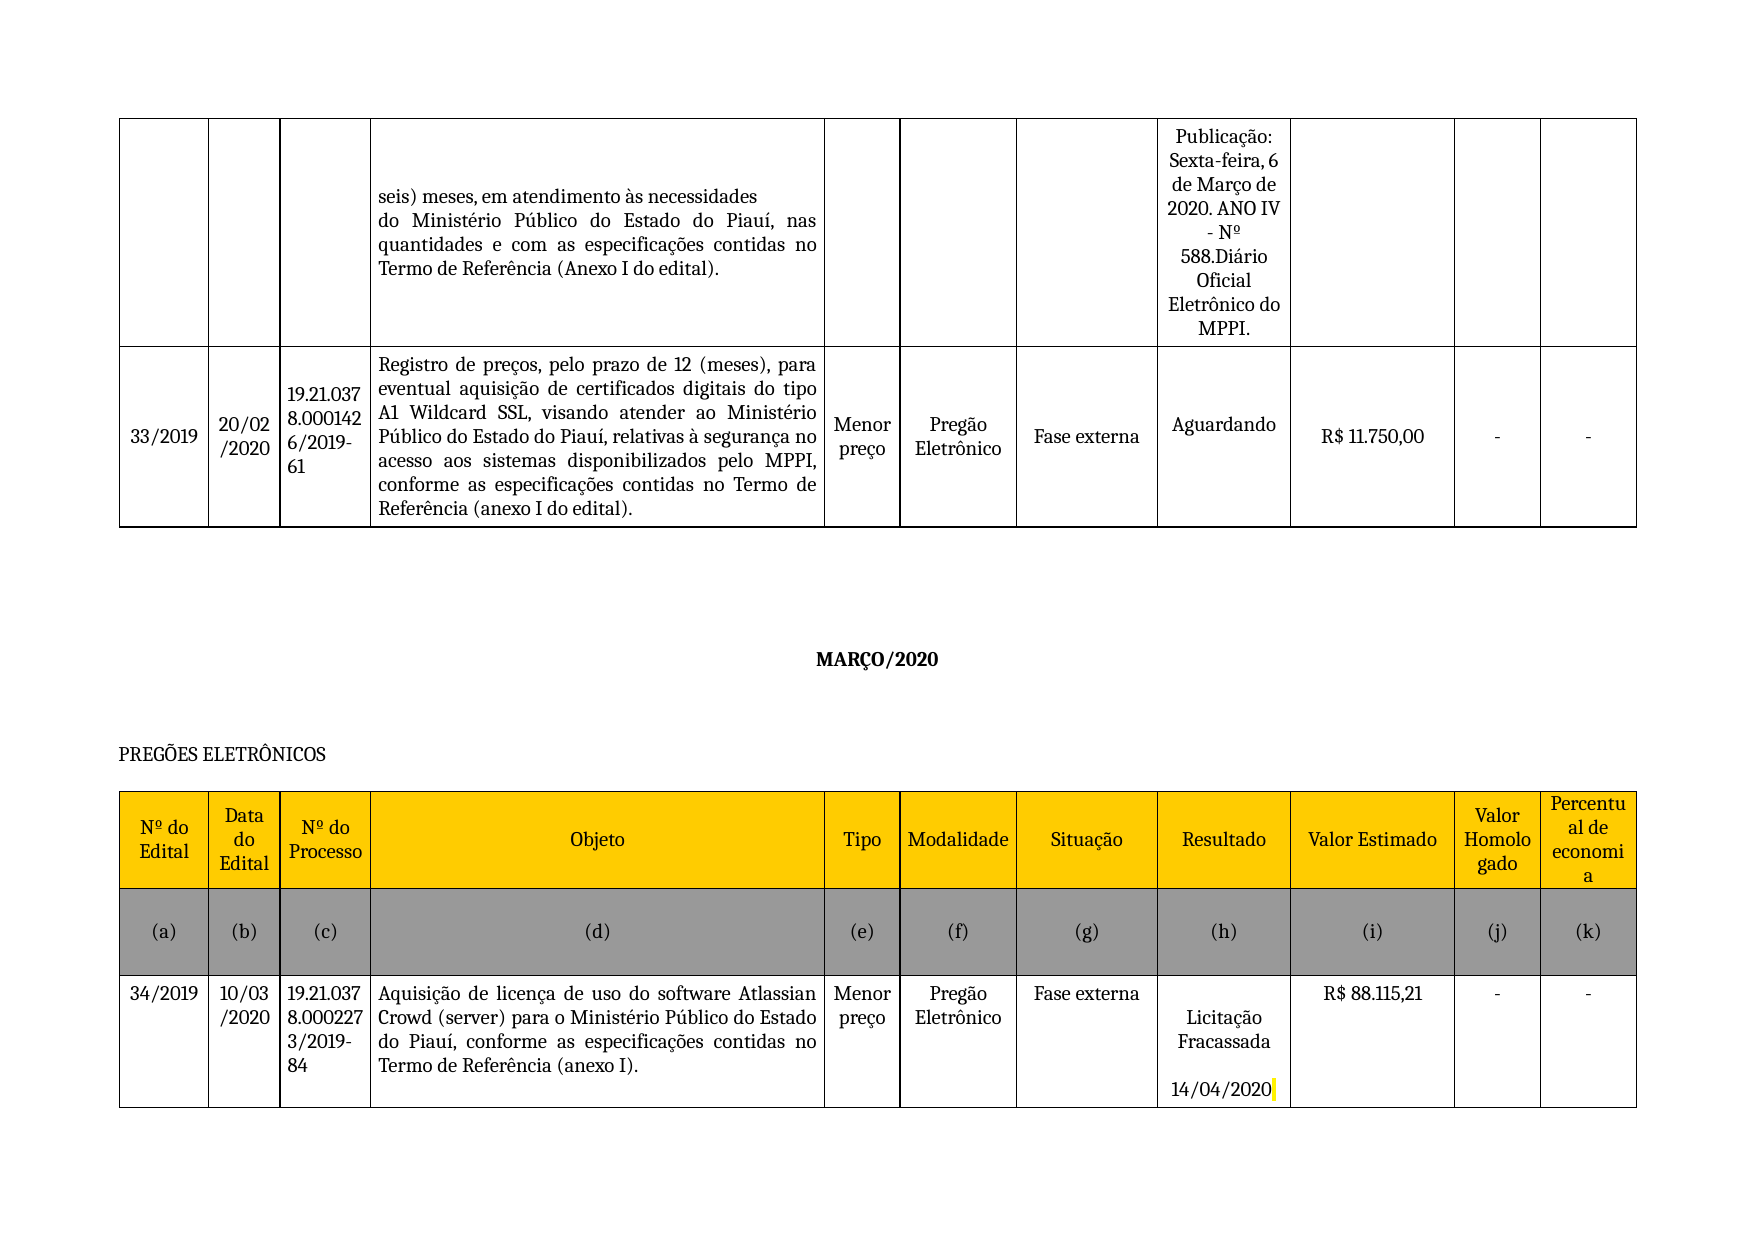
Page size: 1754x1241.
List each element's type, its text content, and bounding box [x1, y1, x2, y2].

table_cell Menor preço [825, 347, 899, 526]
table_cell Publicação: Sexta-feira, 6 de Março de 2020. ANO IV - Nº 588.Diário Oficial Eletrônico do MPPI. [1158, 119, 1290, 346]
table_cell (h) [1158, 889, 1290, 975]
table_header Situação [1017, 792, 1157, 888]
table_cell 34/2019 [120, 976, 208, 1107]
table_cell Aquisição de licença de uso do software Atlassian Crowd (server) para o Ministério Público do Estado do Piauí, conforme as especificações contidas no Termo de Referência (anexo I). [371, 976, 824, 1107]
table_cell (k) [1541, 889, 1636, 975]
text MARÇO/2020 [118, 647, 1636, 671]
table_header Objeto [371, 792, 824, 888]
table_header Resultado [1158, 792, 1290, 888]
table_cell R$ 88.115,21 [1291, 976, 1454, 1107]
table_cell Fase externa [1017, 347, 1157, 526]
table_cell R$ 11.750,00 [1291, 347, 1454, 526]
table_cell (c) [281, 889, 370, 975]
table_cell Licitação Fracassada 14/04/2020 [1158, 976, 1290, 1107]
table_cell [1017, 119, 1157, 346]
table_cell (a) [120, 889, 208, 975]
table_cell (i) [1291, 889, 1454, 975]
table_cell (j) [1455, 889, 1540, 975]
table_cell [1291, 119, 1454, 346]
table_cell - [1541, 347, 1636, 526]
table_cell [281, 119, 370, 346]
table_header Nº do Edital [120, 792, 208, 888]
table_cell - [1455, 347, 1540, 526]
table_cell [120, 119, 208, 346]
table_cell (g) [1017, 889, 1157, 975]
table_header Valor Estimado [1291, 792, 1454, 888]
table_header Nº do Processo [281, 792, 370, 888]
table_cell (e) [825, 889, 899, 975]
table_cell - [1541, 119, 1636, 346]
table_cell [209, 119, 279, 346]
table_cell - [1541, 976, 1636, 1107]
table_cell Aguardando [1158, 347, 1290, 526]
table_cell - [1455, 119, 1540, 346]
table_header Tipo [825, 792, 899, 888]
table_cell Registro de preços, pelo prazo de 12 (meses), para eventual aquisição de certificados digitais do tipo A1 Wildcard SSL, visando atender ao Ministério Público do Estado do Piauí, relativas à segurança no acesso aos sistemas disponibilizados pelo MPPI, conforme as especificações contidas no Termo de Referência (anexo I do edital). [371, 347, 824, 526]
table_cell 19.21.0378.0002273/2019-84 [281, 976, 370, 1107]
table_cell (b) [209, 889, 279, 975]
table_cell [901, 119, 1016, 346]
table_header Valor Homologado [1455, 792, 1540, 888]
table_header Modalidade [901, 792, 1016, 888]
table_cell Fase externa [1017, 976, 1157, 1107]
table_cell 20/02/2020 [209, 347, 279, 526]
table_cell 19.21.0378.0001426/2019-61 [281, 347, 370, 526]
table_cell (f) [901, 889, 1016, 975]
table_cell - [1455, 976, 1540, 1107]
table_cell Pregão Eletrônico [901, 347, 1016, 526]
table_header Percentual de economia [1541, 792, 1636, 888]
table_cell (d) [371, 889, 824, 975]
table_cell 10/03/2020 [209, 976, 279, 1107]
table_cell 33/2019 [120, 347, 208, 526]
text PREGÕES ELETRÔNICOS [118, 743, 1636, 767]
table_cell seis) meses, em atendimento às necessidades do Ministério Público do Estado do Piauí, nas quantidades e com as especificações contidas no Termo de Referência (Anexo I do edital). [371, 119, 824, 346]
table_cell Menor preço [825, 976, 899, 1107]
table_header Data do Edital [209, 792, 279, 888]
table_cell Pregão Eletrônico [901, 976, 1016, 1107]
table_cell [825, 119, 899, 346]
